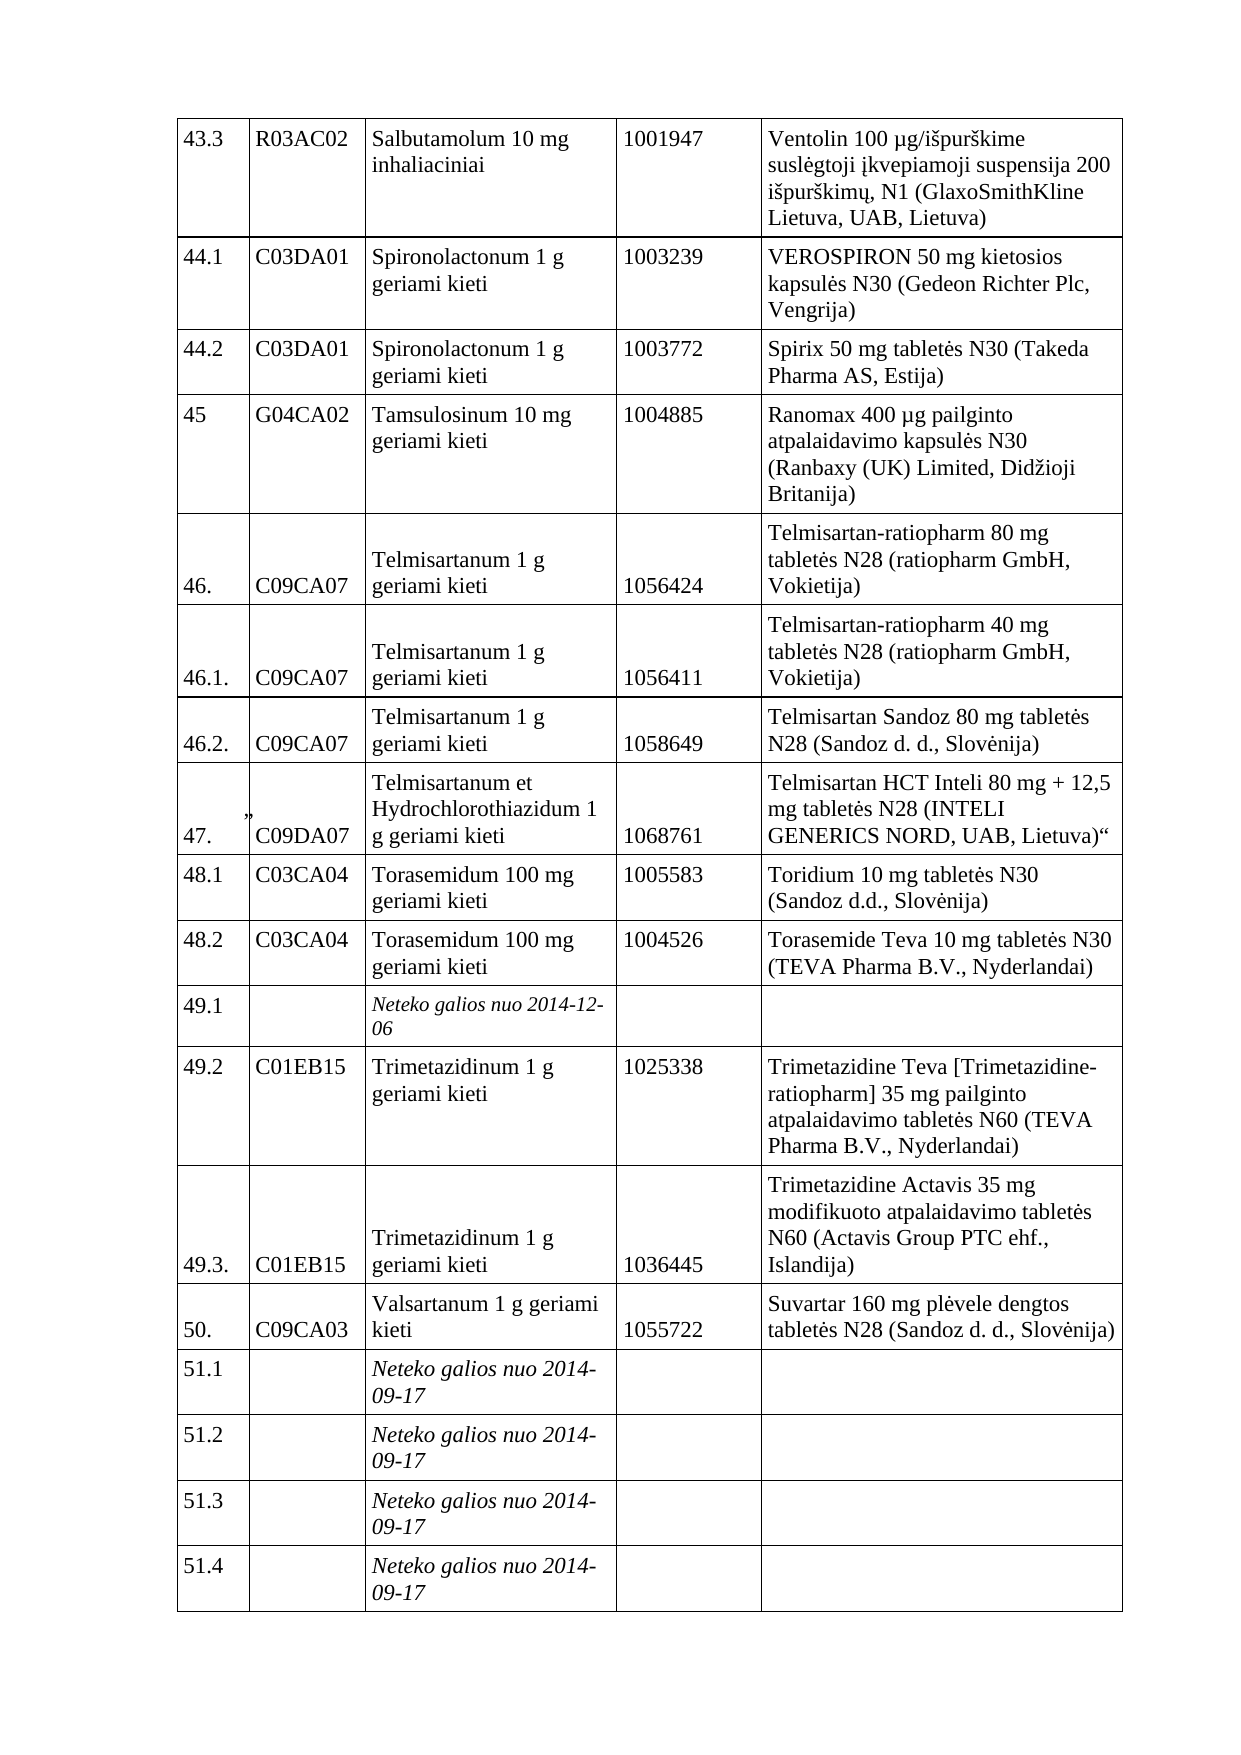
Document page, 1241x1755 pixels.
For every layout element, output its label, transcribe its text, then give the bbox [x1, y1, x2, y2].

table_cell 1025338 [617, 1047, 761, 1164]
table_cell 51.2 [178, 1415, 249, 1480]
table_cell [762, 1481, 1122, 1545]
table_cell C09CA03 [250, 1284, 365, 1348]
table_cell [617, 1415, 761, 1480]
table_cell VEROSPIRON 50 mg kietosios kapsulės N30 (Gedeon Richter Plc, Vengrija) [762, 238, 1122, 328]
table_cell [762, 1415, 1122, 1480]
table_cell Torasemidum 100 mg geriami kieti [366, 921, 616, 985]
table_cell C09CA07 [250, 605, 365, 696]
table_cell Trimetazidinum 1 g geriami kieti [366, 1047, 616, 1164]
table_cell 46. [178, 514, 249, 604]
table_cell 48.2 [178, 921, 249, 985]
table_cell Neteko galios nuo 2014-09-17 [366, 1415, 616, 1480]
table_cell Neteko galios nuo 2014-09-17 [366, 1546, 616, 1611]
table_cell 46.1. [178, 605, 249, 696]
table_cell [617, 1481, 761, 1545]
table_cell 44.2 [178, 330, 249, 394]
table_cell 1058649 [617, 698, 761, 762]
table_cell C09CA07 [250, 698, 365, 762]
table_cell 1003772 [617, 330, 761, 394]
table_cell 1036445 [617, 1166, 761, 1283]
table_cell [250, 1350, 365, 1414]
table_cell 1004526 [617, 921, 761, 985]
table_cell [250, 1415, 365, 1480]
table_cell „47. [178, 763, 249, 854]
table_cell 1001947 [617, 119, 761, 236]
table_cell C03DA01 [250, 330, 365, 394]
table_cell Telmisartanum 1 g geriami kieti [366, 605, 616, 696]
table_cell C03DA01 [250, 238, 365, 328]
table_cell Telmisartan HCT Inteli 80 mg + 12,5 mg tabletės N28 (INTELI GENERICS NORD, UAB, Lietuva)“ [762, 763, 1122, 854]
table_cell [617, 1546, 761, 1611]
table_cell Trimetazidine Teva [Trimetazidine-ratiopharm] 35 mg pailginto atpalaidavimo tabletės N60 (TEVA Pharma B.V., Nyderlandai) [762, 1047, 1122, 1164]
table_cell Valsartanum 1 g geriami kieti [366, 1284, 616, 1348]
table_cell [617, 1350, 761, 1414]
table_cell 49.3. [178, 1166, 249, 1283]
table_cell Salbutamolum 10 mg inhaliaciniai [366, 119, 616, 236]
table_cell Telmisartan-ratiopharm 40 mg tabletės N28 (ratiopharm GmbH, Vokietija) [762, 605, 1122, 696]
table_cell Neteko galios nuo 2014-09-17 [366, 1481, 616, 1545]
table_cell C09DA07 [250, 763, 365, 854]
table_cell Tamsulosinum 10 mg geriami kieti [366, 395, 616, 512]
table_cell 51.3 [178, 1481, 249, 1545]
table_cell 1068761 [617, 763, 761, 854]
table_cell Spironolactonum 1 g geriami kieti [366, 330, 616, 394]
table_cell Neteko galios nuo 2014-09-17 [366, 1350, 616, 1414]
table_cell C09CA07 [250, 514, 365, 604]
table_cell 51.1 [178, 1350, 249, 1414]
table_cell Torasemidum 100 mg geriami kieti [366, 855, 616, 919]
table_cell Telmisartanum 1 g geriami kieti [366, 514, 616, 604]
table_cell Telmisartan Sandoz 80 mg tabletės N28 (Sandoz d. d., Slovėnija) [762, 698, 1122, 762]
table_cell Torasemide Teva 10 mg tabletės N30 (TEVA Pharma B.V., Nyderlandai) [762, 921, 1122, 985]
table_cell Suvartar 160 mg plėvele dengtos tabletės N28 (Sandoz d. d., Slovėnija) [762, 1284, 1122, 1348]
table_cell [617, 986, 761, 1046]
table_cell Telmisartan-ratiopharm 80 mg tabletės N28 (ratiopharm GmbH, Vokietija) [762, 514, 1122, 604]
table_cell R03AC02 [250, 119, 365, 236]
table_cell 1056424 [617, 514, 761, 604]
table_cell Telmisartanum 1 g geriami kieti [366, 698, 616, 762]
table_cell Telmisartanum et Hydrochlorothiazidum 1 g geriami kieti [366, 763, 616, 854]
table_cell 44.1 [178, 238, 249, 328]
table_cell 50. [178, 1284, 249, 1348]
table_cell Spironolactonum 1 g geriami kieti [366, 238, 616, 328]
table_cell 51.4 [178, 1546, 249, 1611]
table_cell C01EB15 [250, 1166, 365, 1283]
table_cell 1004885 [617, 395, 761, 512]
table_cell Ventolin 100 µg/išpurškime suslėgtoji įkvepiamoji suspensija 200 išpurškimų, N1 (GlaxoSmithKline Lietuva, UAB, Lietuva) [762, 119, 1122, 236]
table_cell 1055722 [617, 1284, 761, 1348]
table_cell [250, 986, 365, 1046]
table_cell Toridium 10 mg tabletės N30 (Sandoz d.d., Slovėnija) [762, 855, 1122, 919]
table_cell Neteko galios nuo 2014-12-06 [366, 986, 616, 1046]
table_cell Spirix 50 mg tabletės N30 (Takeda Pharma AS, Estija) [762, 330, 1122, 394]
table_cell Ranomax 400 µg pailginto atpalaidavimo kapsulės N30 (Ranbaxy (UK) Limited, Didžioji Britanija) [762, 395, 1122, 512]
table_cell Trimetazidinum 1 g geriami kieti [366, 1166, 616, 1283]
table_cell 45 [178, 395, 249, 512]
table_cell [762, 986, 1122, 1046]
table_cell [250, 1481, 365, 1545]
table_cell [762, 1546, 1122, 1611]
table_cell [250, 1546, 365, 1611]
table_cell [762, 1350, 1122, 1414]
table_cell C03CA04 [250, 921, 365, 985]
table_cell C03CA04 [250, 855, 365, 919]
table_cell C01EB15 [250, 1047, 365, 1164]
table_cell G04CA02 [250, 395, 365, 512]
table_cell 46.2. [178, 698, 249, 762]
table_cell Trimetazidine Actavis 35 mg modifikuoto atpalaidavimo tabletės N60 (Actavis Group PTC ehf., Islandija) [762, 1166, 1122, 1283]
table_cell 1056411 [617, 605, 761, 696]
table_cell 49.2 [178, 1047, 249, 1164]
table_cell 48.1 [178, 855, 249, 919]
table_cell 49.1 [178, 986, 249, 1046]
table_cell 43.3 [178, 119, 249, 236]
table_cell 1005583 [617, 855, 761, 919]
table_cell 1003239 [617, 238, 761, 328]
